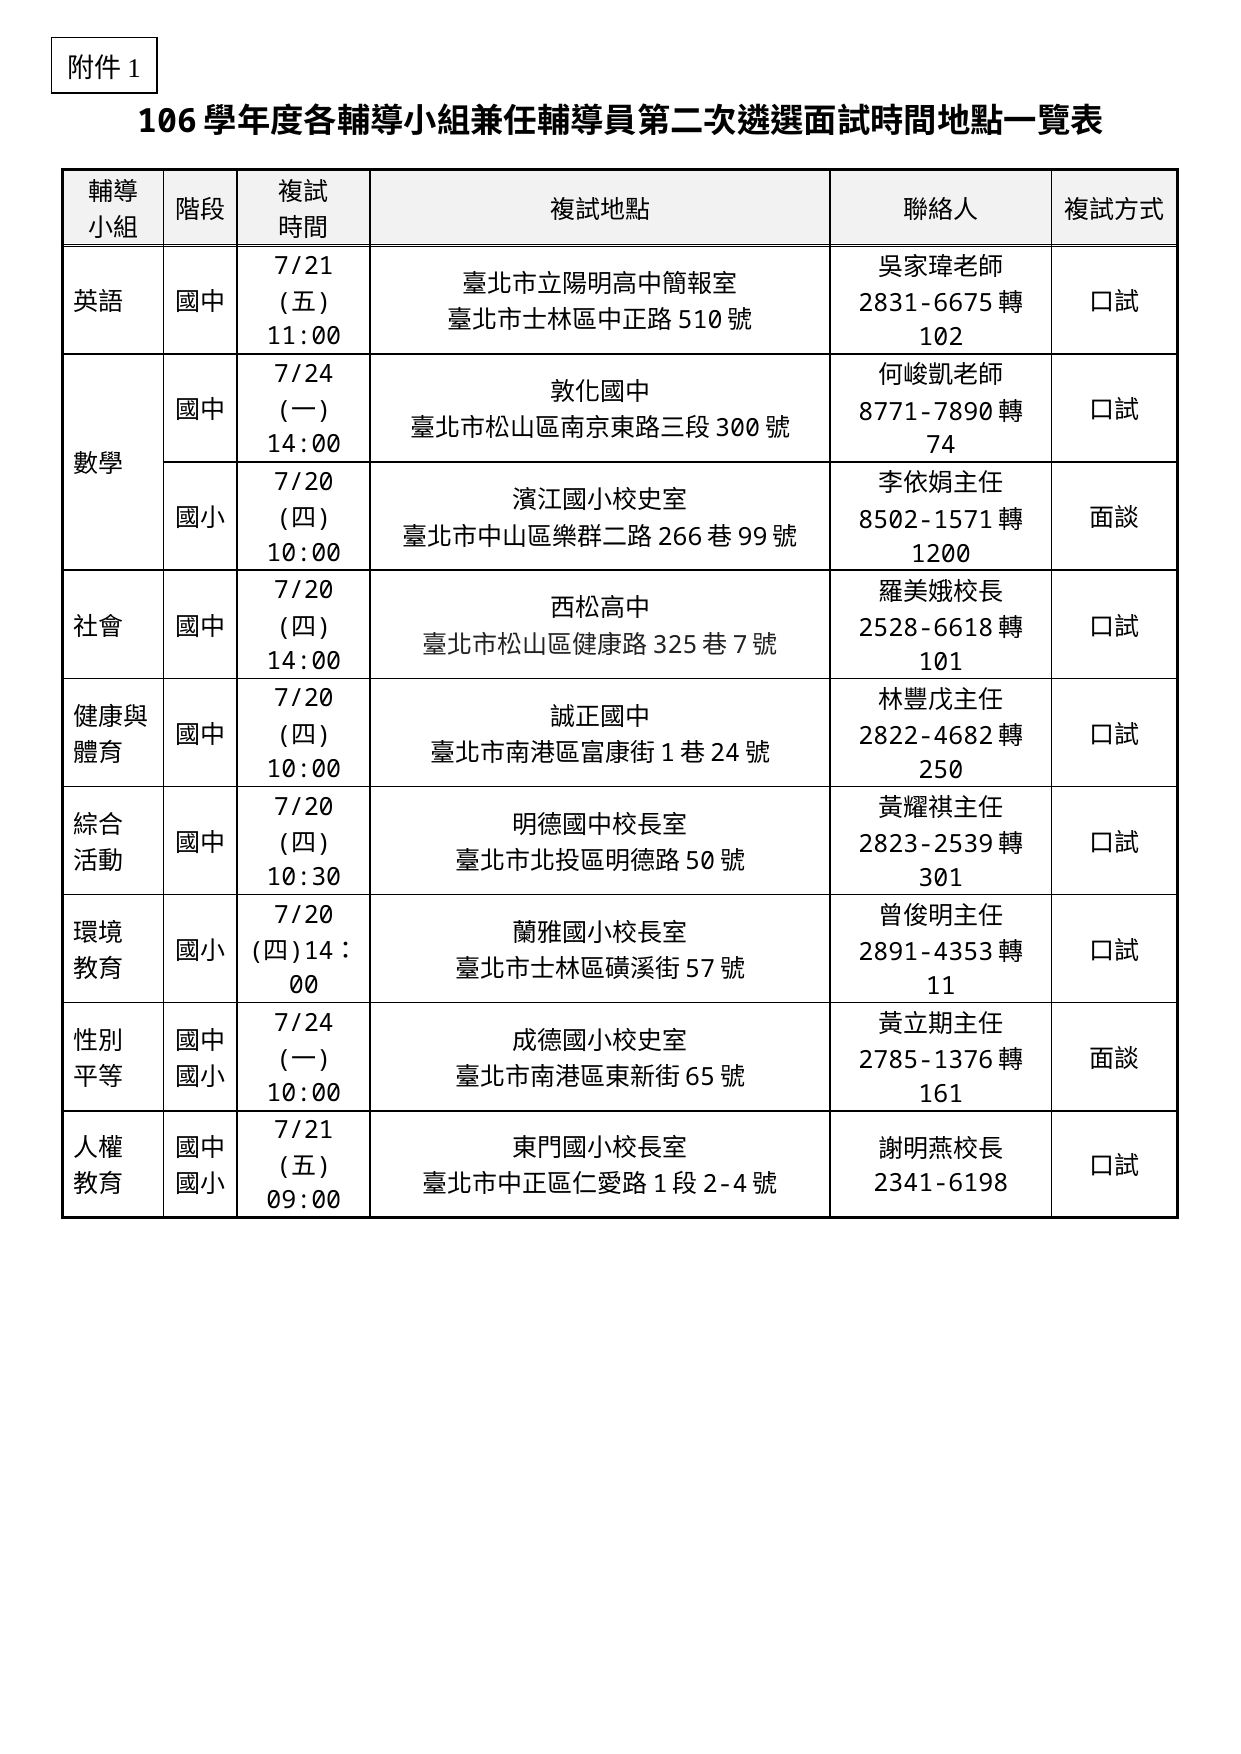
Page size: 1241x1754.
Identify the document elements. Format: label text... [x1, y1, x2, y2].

table_cell 環境 教育 [64, 895, 163, 1002]
table_cell 國中 [164, 247, 236, 353]
table_cell 7/24(一) 14:00 [238, 355, 369, 461]
table_cell 健康與體育 [64, 679, 163, 786]
table_cell 國中 國小 [164, 1003, 236, 1110]
table_cell 性別 平等 [64, 1003, 163, 1110]
table_cell 數學 [64, 355, 163, 569]
table_cell 曾俊明主任 2891-4353轉11 [831, 895, 1051, 1002]
table_cell 濱江國小校史室 臺北市中山區樂群二路266巷99號 [371, 463, 829, 569]
table_cell 西松高中 臺北市松山區健康路325巷7號 [371, 571, 829, 677]
table_cell 明德國中校長室 臺北市北投區明德路50號 [371, 787, 829, 894]
table_cell 謝明燕校長 2341-6198 [831, 1112, 1051, 1216]
table_cell 誠正國中 臺北市南港區富康街1巷24號 [371, 679, 829, 786]
table_cell 國中 [164, 787, 236, 894]
table_cell 7/20(四) 10:00 [238, 463, 369, 569]
table_cell 面談 [1052, 463, 1176, 569]
table_cell 7/24(一) 10:00 [238, 1003, 369, 1110]
table_cell 何峻凱老師 8771-7890轉74 [831, 355, 1051, 461]
table_cell 臺北市立陽明高中簡報室 臺北市士林區中正路510號 [371, 247, 829, 353]
table_header 複試方式 [1052, 171, 1176, 243]
table_cell 社會 [64, 571, 163, 677]
table_header 階段 [164, 171, 236, 243]
text 附件1 [67, 46, 141, 85]
table_cell 國小 [164, 895, 236, 1002]
table_cell 7/20(四) 10:30 [238, 787, 369, 894]
table_cell 7/20(四) 10:00 [238, 679, 369, 786]
table_cell 吳家瑋老師 2831-6675轉102 [831, 247, 1051, 353]
table_cell 國中 [164, 571, 236, 677]
table_cell 英語 [64, 247, 163, 353]
table_cell 7/21(五) 09:00 [238, 1112, 369, 1216]
table_cell 敦化國中 臺北市松山區南京東路三段300號 [371, 355, 829, 461]
table_header 複試地點 [371, 171, 829, 243]
table_cell 國中 [164, 355, 236, 461]
table_cell 口試 [1052, 247, 1176, 353]
table_cell 羅美娥校長 2528-6618轉101 [831, 571, 1051, 677]
table_cell 7/20(四) 14:00 [238, 571, 369, 677]
text [52, 38, 156, 92]
table_cell 國中 國小 [164, 1112, 236, 1216]
table_cell 口試 [1052, 787, 1176, 894]
table_cell 口試 [1052, 571, 1176, 677]
table_cell 綜合 活動 [64, 787, 163, 894]
table_cell 國中 [164, 679, 236, 786]
table_cell 口試 [1052, 1112, 1176, 1216]
table_cell 人權 教育 [64, 1112, 163, 1216]
table_cell 國小 [164, 463, 236, 569]
table_header 複試 時間 [238, 171, 369, 243]
table_cell 黃立期主任 2785-1376轉161 [831, 1003, 1051, 1110]
table_cell 李依娟主任 8502-1571轉1200 [831, 463, 1051, 569]
text 106學年度各輔導小組兼任輔導員第二次遴選面試時間地點一覽表 [106, 89, 1134, 143]
table_cell 口試 [1052, 895, 1176, 1002]
table_cell 面談 [1052, 1003, 1176, 1110]
table_cell 7/21(五) 11:00 [238, 247, 369, 353]
table_cell 林豐戊主任 2822-4682轉250 [831, 679, 1051, 786]
table_header 輔導 小組 [64, 171, 163, 243]
table_cell 成德國小校史室 臺北市南港區東新街65號 [371, 1003, 829, 1110]
table_cell 7/20(四)14：00 [238, 895, 369, 1002]
table_cell 東門國小校長室 臺北市中正區仁愛路1段2-4號 [371, 1112, 829, 1216]
table_header 聯絡人 [831, 171, 1051, 243]
table_cell 黃耀祺主任 2823-2539轉301 [831, 787, 1051, 894]
table_cell 口試 [1052, 355, 1176, 461]
table_cell 口試 [1052, 679, 1176, 786]
table_cell 蘭雅國小校長室 臺北市士林區磺溪街57號 [371, 895, 829, 1002]
